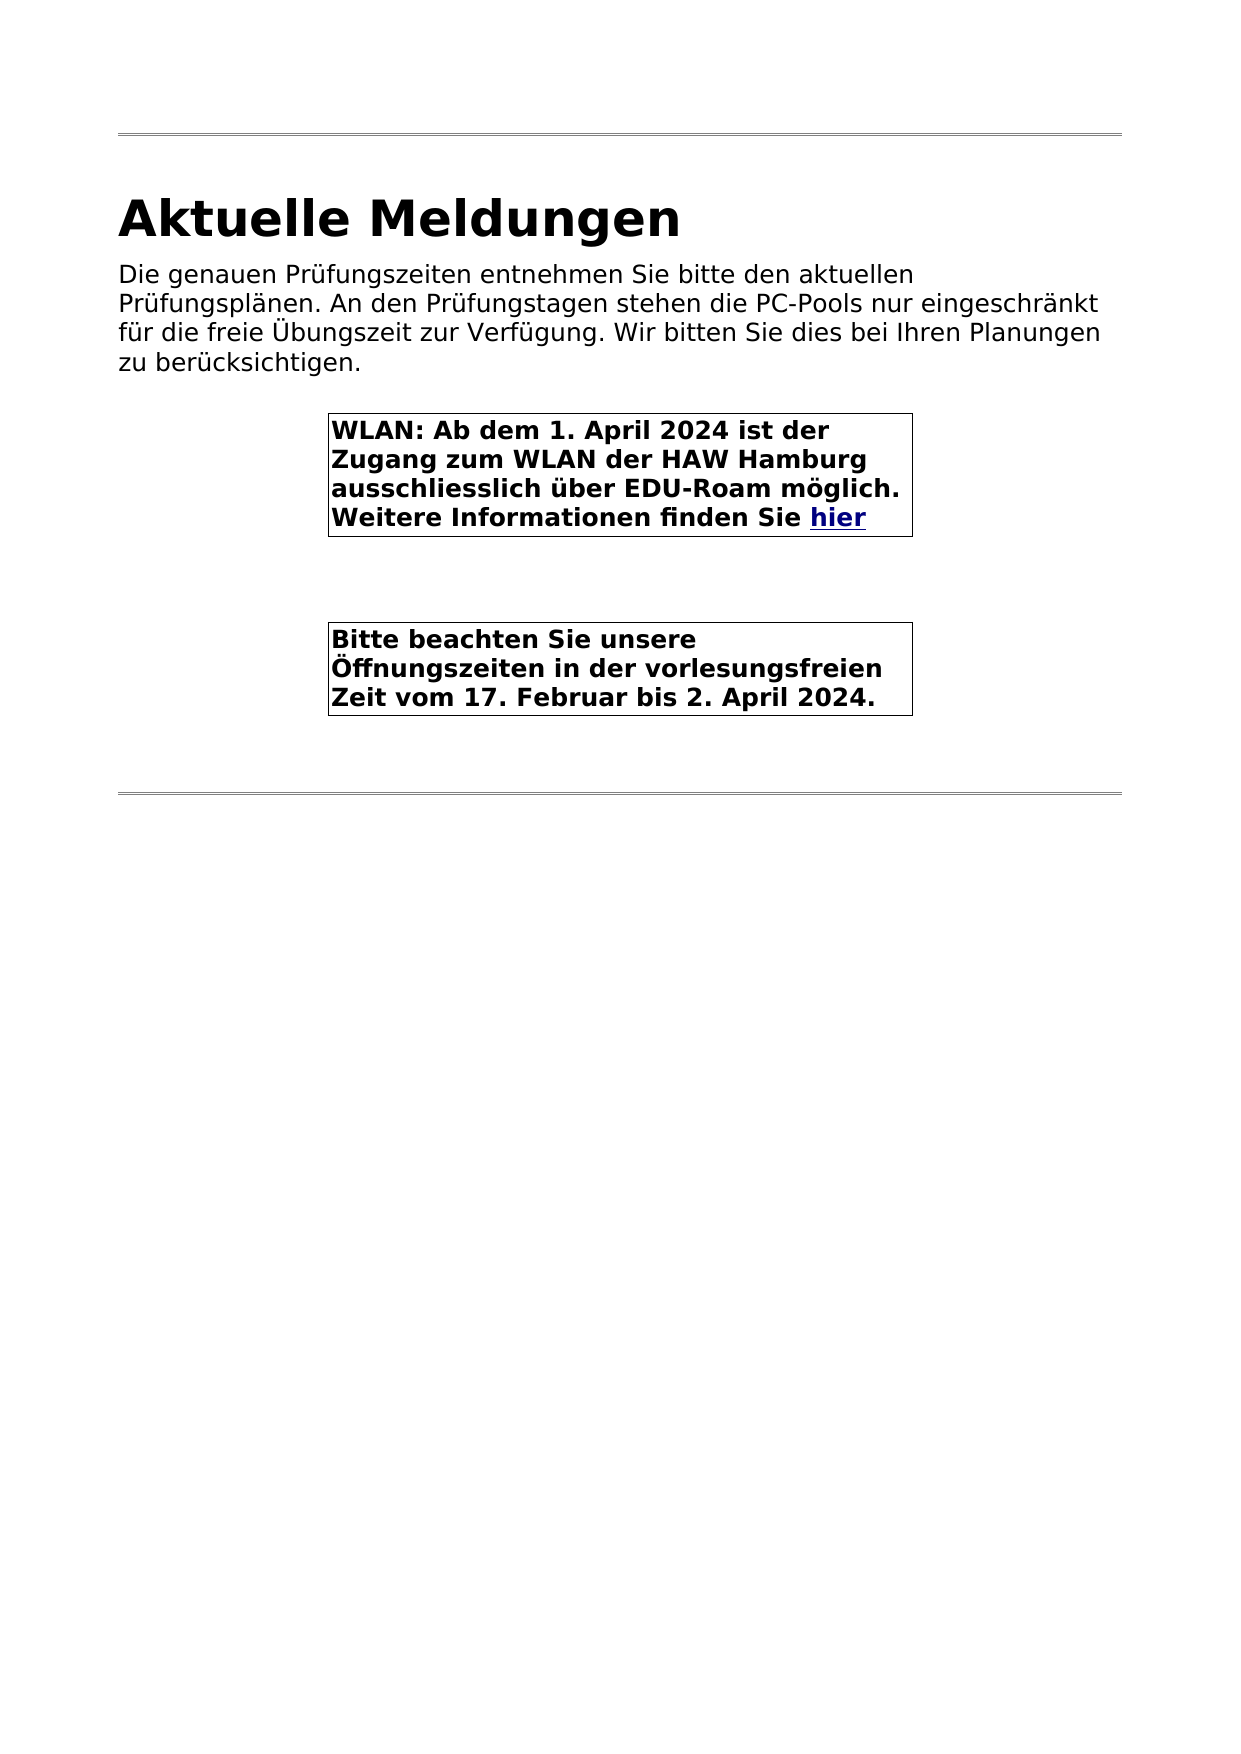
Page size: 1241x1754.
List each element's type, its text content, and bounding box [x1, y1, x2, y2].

table_header Bitte beachten Sie unsere Öffnungszeiten in der vorlesungsfreien Zeit vom 17. Februar bis 2. April 2024. [329, 623, 912, 715]
subtitle Aktuelle Meldungen [118, 189, 1122, 248]
table_header WLAN: Ab dem 1. April 2024 ist der Zugang zum WLAN der HAW Hamburg ausschliesslich über EDU-Roam möglich. Weitere Informationen finden Sie hier [329, 414, 912, 536]
text Die genauen Prüfungszeiten entnehmen Sie bitte den aktuellen Prüfungsplänen. An den Prüfungstagen stehen die PC-Pools nur eingeschränkt für die freie Übungszeit zur Verfügung. Wir bitten Sie dies bei Ihren Planungen zu berücksichtigen. [118, 260, 1122, 377]
